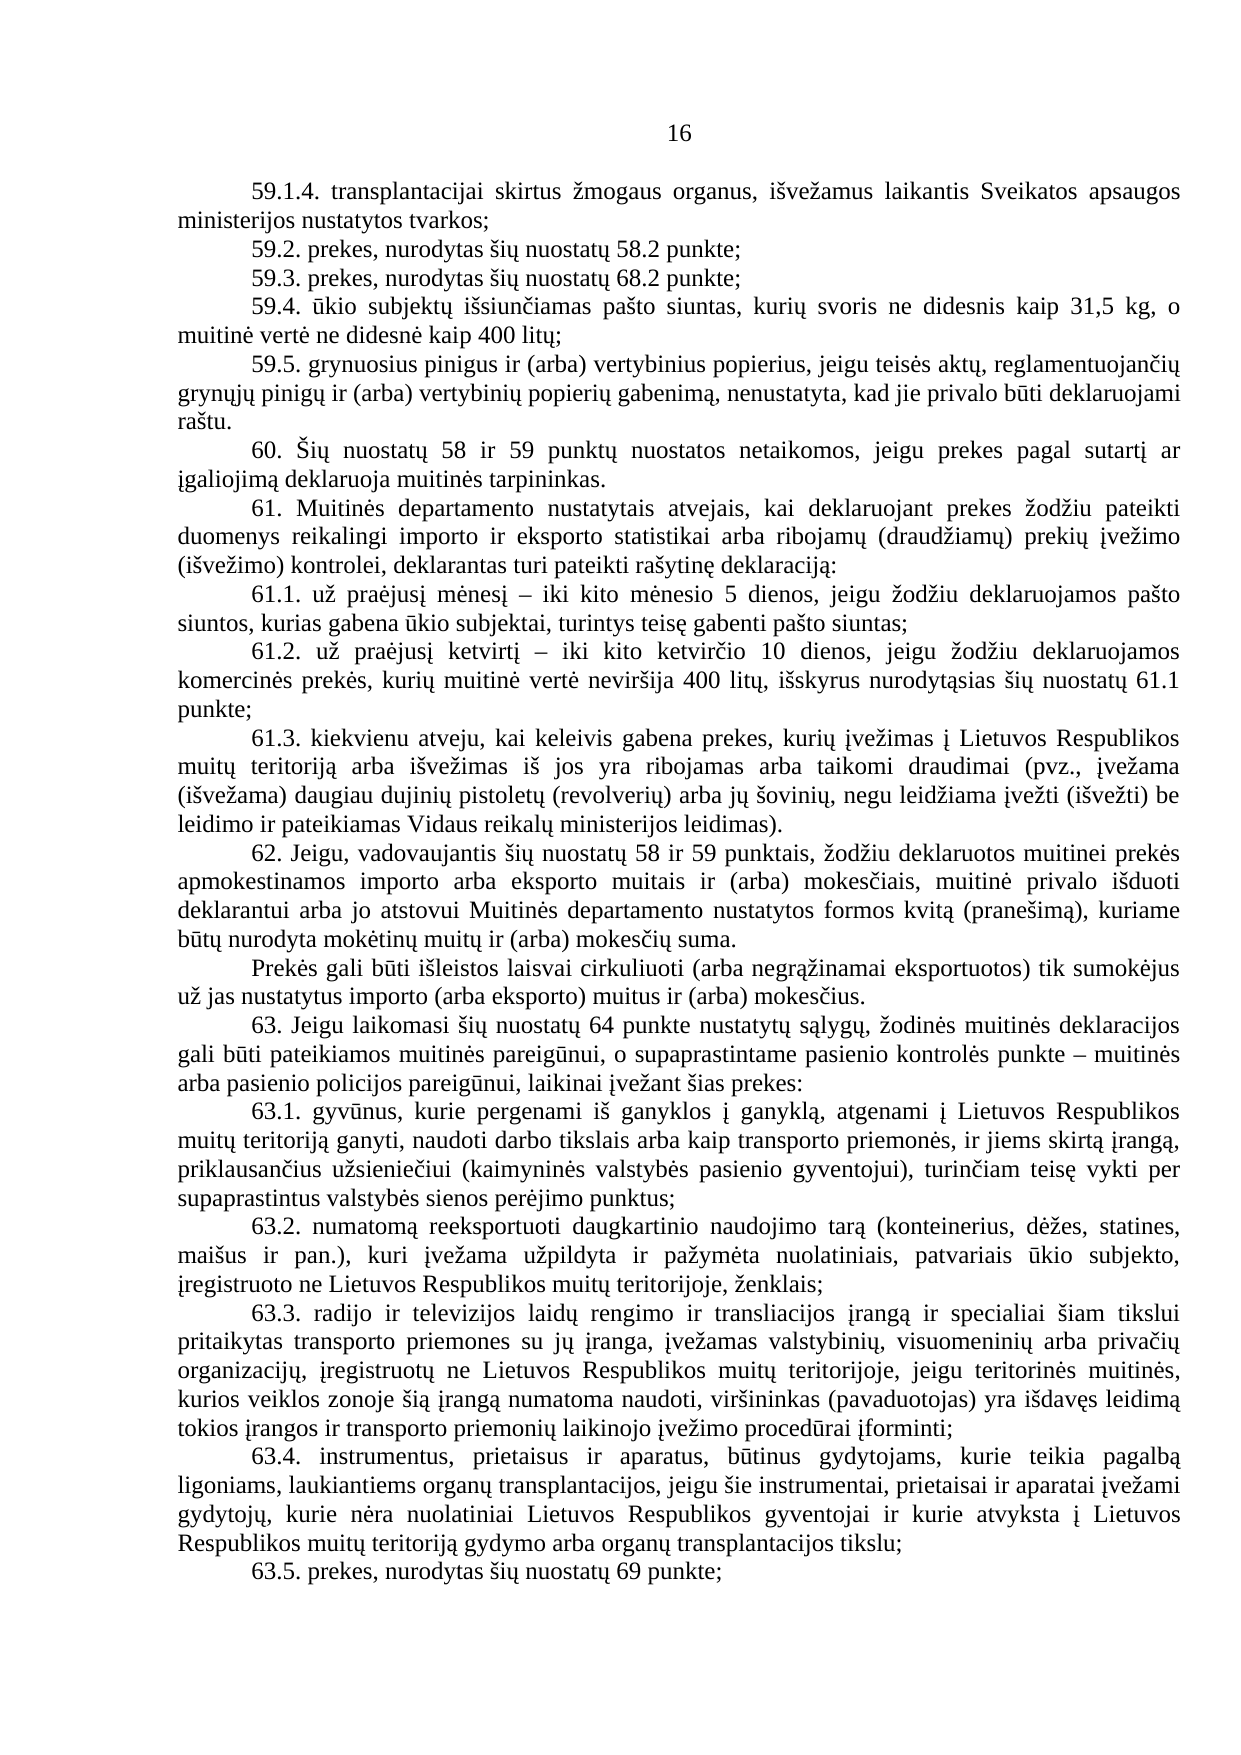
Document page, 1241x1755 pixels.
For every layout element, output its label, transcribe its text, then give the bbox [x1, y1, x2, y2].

text 61. Muitinės departamento nustatytais atvejais, kai deklaruojant prekes žodžiu pateikti duomenys reikalingi importo ir eksporto statistikai arba ribojamų (draudžiamų) prekių įvežimo (išvežimo) kontrolei, deklarantas turi pateikti rašytinę deklaraciją: [177, 493, 1181, 579]
text Prekės gali būti išleistos laisvai cirkuliuoti (arba negrąžinamai eksportuotos) tik sumokėjus už jas nustatytus importo (arba eksporto) muitus ir (arba) mokesčius. [177, 953, 1181, 1010]
text 59.2. prekes, nurodytas šių nuostatų 58.2 punkte; [177, 234, 1181, 263]
text 59.1.4. transplantacijai skirtus žmogaus organus, išvežamus laikantis Sveikatos apsaugos ministerijos nustatytos tvarkos; [177, 176, 1181, 234]
text 60. Šių nuostatų 58 ir 59 punktų nuostatos netaikomos, jeigu prekes pagal sutartį ar įgaliojimą deklaruoja muitinės tarpininkas. [177, 435, 1181, 493]
text 63. Jeigu laikomasi šių nuostatų 64 punkte nustatytų sąlygų, žodinės muitinės deklaracijos gali būti pateikiamos muitinės pareigūnui, o supaprastintame pasienio kontrolės punkte – muitinės arba pasienio policijos pareigūnui, laikinai įvežant šias prekes: [177, 1010, 1181, 1096]
text 63.4. instrumentus, prietaisus ir aparatus, būtinus gydytojams, kurie teikia pagalbą ligoniams, laukiantiems organų transplantacijos, jeigu šie instrumentai, prietaisai ir aparatai įvežami gydytojų, kurie nėra nuolatiniai Lietuvos Respublikos gyventojai ir kurie atvyksta į Lietuvos Respublikos muitų teritoriją gydymo arba organų transplantacijos tikslu; [177, 1441, 1181, 1556]
text 63.5. prekes, nurodytas šių nuostatų 69 punkte; [177, 1556, 1181, 1585]
text 62. Jeigu, vadovaujantis šių nuostatų 58 ir 59 punktais, žodžiu deklaruotos muitinei prekės apmokestinamos importo arba eksporto muitais ir (arba) mokesčiais, muitinė privalo išduoti deklarantui arba jo atstovui Muitinės departamento nustatytos formos kvitą (pranešimą), kuriame būtų nurodyta mokėtinų muitų ir (arba) mokesčių suma. [177, 838, 1181, 953]
text 61.3. kiekvienu atveju, kai keleivis gabena prekes, kurių įvežimas į Lietuvos Respublikos muitų teritoriją arba išvežimas iš jos yra ribojamas arba taikomi draudimai (pvz., įvežama (išvežama) daugiau dujinių pistoletų (revolverių) arba jų šovinių, negu leidžiama įvežti (išvežti) be leidimo ir pateikiamas Vidaus reikalų ministerijos leidimas). [177, 723, 1181, 838]
text 63.2. numatomą reeksportuoti daugkartinio naudojimo tarą (konteinerius, dėžes, statines, maišus ir pan.), kuri įvežama užpildyta ir pažymėta nuolatiniais, patvariais ūkio subjekto, įregistruoto ne Lietuvos Respublikos muitų teritorijoje, ženklais; [177, 1211, 1181, 1298]
text 59.4. ūkio subjektų išsiunčiamas pašto siuntas, kurių svoris ne didesnis kaip 31,5 kg, o muitinė vertė ne didesnė kaip 400 litų; [177, 291, 1181, 349]
text 63.1. gyvūnus, kurie pergenami iš ganyklos į ganyklą, atgenami į Lietuvos Respublikos muitų teritoriją ganyti, naudoti darbo tikslais arba kaip transporto priemonės, ir jiems skirtą įrangą, priklausančius užsieniečiui (kaimyninės valstybės pasienio gyventojui), turinčiam teisę vykti per supaprastintus valstybės sienos perėjimo punktus; [177, 1096, 1181, 1211]
text 61.2. už praėjusį ketvirtį – iki kito ketvirčio 10 dienos, jeigu žodžiu deklaruojamos komercinės prekės, kurių muitinė vertė neviršija 400 litų, išskyrus nurodytąsias šių nuostatų 61.1 punkte; [177, 636, 1181, 723]
text 61.1. už praėjusį mėnesį – iki kito mėnesio 5 dienos, jeigu žodžiu deklaruojamos pašto siuntos, kurias gabena ūkio subjektai, turintys teisę gabenti pašto siuntas; [177, 579, 1181, 636]
text 59.3. prekes, nurodytas šių nuostatų 68.2 punkte; [177, 263, 1181, 291]
text 63.3. radijo ir televizijos laidų rengimo ir transliacijos įrangą ir specialiai šiam tikslui pritaikytas transporto priemones su jų įranga, įvežamas valstybinių, visuomeninių arba privačių organizacijų, įregistruotų ne Lietuvos Respublikos muitų teritorijoje, jeigu teritorinės muitinės, kurios veiklos zonoje šią įrangą numatoma naudoti, viršininkas (pavaduotojas) yra išdavęs leidimą tokios įrangos ir transporto priemonių laikinojo įvežimo procedūrai įforminti; [177, 1298, 1181, 1441]
text 59.5. grynuosius pinigus ir (arba) vertybinius popierius, jeigu teisės aktų, reglamentuojančių grynųjų pinigų ir (arba) vertybinių popierių gabenimą, nenustatyta, kad jie privalo būti deklaruojami raštu. [177, 349, 1181, 435]
